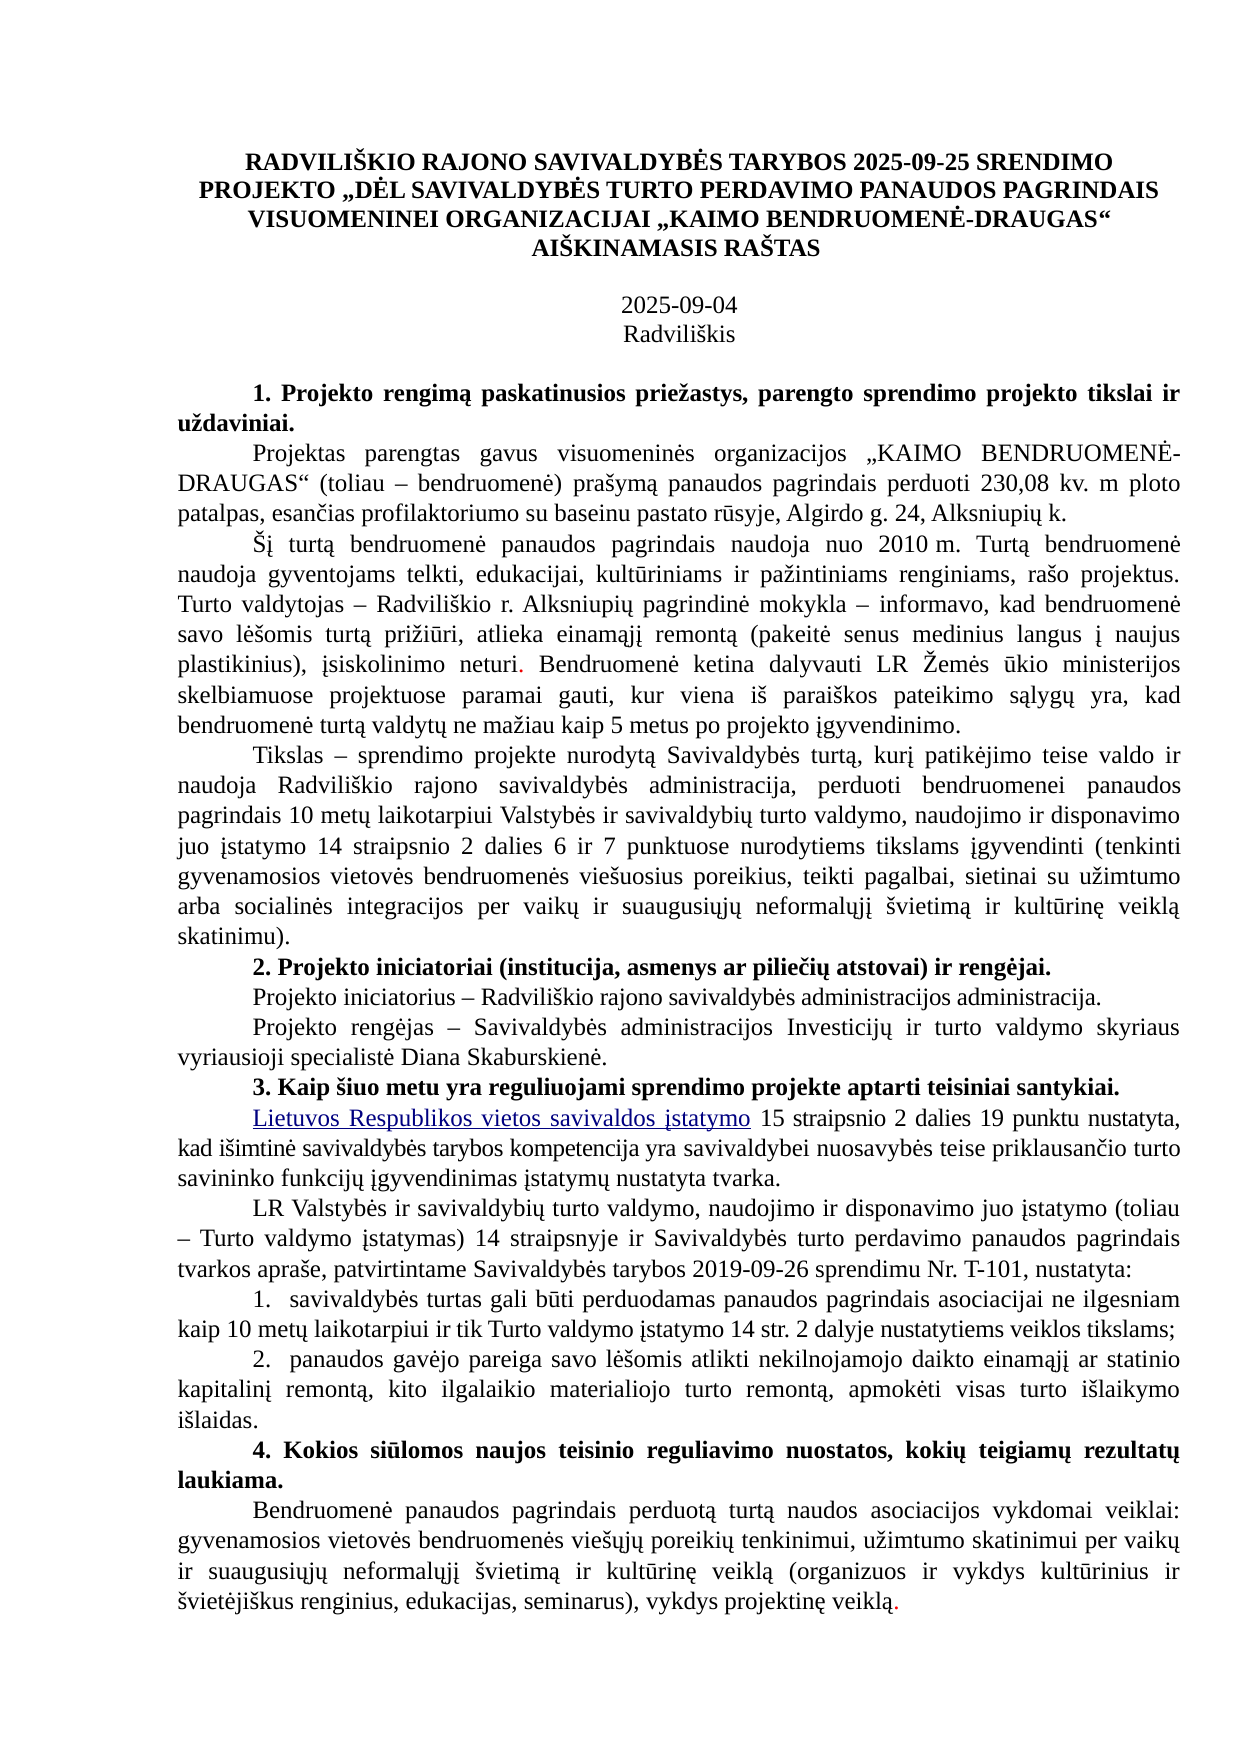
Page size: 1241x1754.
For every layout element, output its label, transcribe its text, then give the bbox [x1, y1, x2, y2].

text AIŠKINAMASIS RAŠTAS [177, 233, 1181, 262]
text 1. Projekto rengimą paskatinusios priežastys, parengto sprendimo projekto tikslai ir uždaviniai. [177, 377, 1181, 437]
text Bendruomenė panaudos pagrindais perduotą turtą naudos asociacijos vykdomai veiklai: gyvenamosios vietovės bendruomenės viešųjų poreikių tenkinimui, užimtumo skatinimui per vaikų ir suaugusiųjų neformalųjį švietimą ir kultūrinę veiklą (organizuos ir vykdys kultūrinius ir švietėjiškus renginius, edukacijas, seminarus), vykdys projektinę veiklą. [177, 1494, 1181, 1615]
text 2. Projekto iniciatoriai (institucija, asmenys ar piliečių atstovai) ir rengėjai. [177, 951, 1181, 981]
text 2. panaudos gavėjo pareiga savo lėšomis atlikti nekilnojamojo daikto einamąjį ar statinio kapitalinį remontą, kito ilgalaikio materialiojo turto remontą, apmokėti visas turto išlaikymo išlaidas. [177, 1343, 1181, 1434]
text Tikslas – sprendimo projekte nurodytą Savivaldybės turtą, kurį patikėjimo teise valdo ir naudoja Radviliškio rajono savivaldybės administracija, perduoti bendruomenei panaudos pagrindais 10 metų laikotarpiui Valstybės ir savivaldybių turto valdymo, naudojimo ir disponavimo juo įstatymo 14 straipsnio 2 dalies 6 ir 7 punktuose nurodytiems tikslams įgyvendinti (tenkinti gyvenamosios vietovės bendruomenės viešuosius poreikius, teikti pagalbai, sietinai su užimtumo arba socialinės integracijos per vaikų ir suaugusiųjų neformalųjį švietimą ir kultūrinę veiklą skatinimu). [177, 739, 1181, 951]
text LR Valstybės ir savivaldybių turto valdymo, naudojimo ir disponavimo juo įstatymo (toliau – Turto valdymo įstatymas) 14 straipsnyje ir Savivaldybės turto perdavimo panaudos pagrindais tvarkos apraše, patvirtintame Savivaldybės tarybos 2019-09-26 sprendimu Nr. T-101, nustatyta: [177, 1192, 1181, 1283]
text 4. Kokios siūlomos naujos teisinio reguliavimo nuostatos, kokių teigiamų rezultatų laukiama. [177, 1434, 1181, 1494]
text 1. savivaldybės turtas gali būti perduodamas panaudos pagrindais asociacijai ne ilgesniam kaip 10 metų laikotarpiui ir tik Turto valdymo įstatymo 14 str. 2 dalyje nustatytiems veiklos tikslams; [177, 1283, 1181, 1343]
text 3. Kaip šiuo metu yra reguliuojami sprendimo projekte aptarti teisiniai santykiai. [177, 1072, 1181, 1102]
text Radviliškio rajono Savivaldybės tarybos 2025-09-25 srendimo projekto „DĖL SAVIVALDYBĖS TURTO PERDAVIMO PANAUDOS PAGRINDAIS VISUOMENINEI ORGANIZACIJAI „KAIMO BENDRUOMENĖ-DRAUGAS“ [177, 147, 1181, 233]
text Projekto rengėjas – Savivaldybės administracijos Investicijų ir turto valdymo skyriaus vyriausioji specialistė Diana Skaburskienė. [177, 1011, 1181, 1072]
text Šį turtą bendruomenė panaudos pagrindais naudoja nuo 2010 m. Turtą bendruomenė naudoja gyventojams telkti, edukacijai, kultūriniams ir pažintiniams renginiams, rašo projektus. Turto valdytojas – Radviliškio r. Alksniupių pagrindinė mokykla – informavo, kad bendruomenė savo lėšomis turtą prižiūri, atlieka einamąjį remontą (pakeitė senus medinius langus į naujus plastikinius), įsiskolinimo neturi. Bendruomenė ketina dalyvauti LR Žemės ūkio ministerijos skelbiamuose projektuose paramai gauti, kur viena iš paraiškos pateikimo sąlygų yra, kad bendruomenė turtą valdytų ne mažiau kaip 5 metus po projekto įgyvendinimo. [177, 528, 1181, 739]
text Projektas parengtas gavus visuomeninės organizacijos „KAIMO BENDRUOMENĖ-DRAUGAS“ (toliau – bendruomenė) prašymą panaudos pagrindais perduoti 230,08 kv. m ploto patalpas, esančias profilaktoriumo su baseinu pastato rūsyje, Algirdo g. 24, Alksniupių k. [177, 437, 1181, 528]
text Projekto iniciatorius – Radviliškio rajono savivaldybės administracijos administracija. [177, 981, 1181, 1011]
text Radviliškis [177, 319, 1181, 348]
text Lietuvos Respublikos vietos savivaldos įstatymo 15 straipsnio 2 dalies 19 punktu nustatyta, kad išimtinė savivaldybės tarybos kompetencija yra savivaldybei nuosavybės teise priklausančio turto savininko funkcijų įgyvendinimas įstatymų nustatyta tvarka. [177, 1102, 1181, 1192]
text 2025-09-04 [177, 291, 1181, 319]
